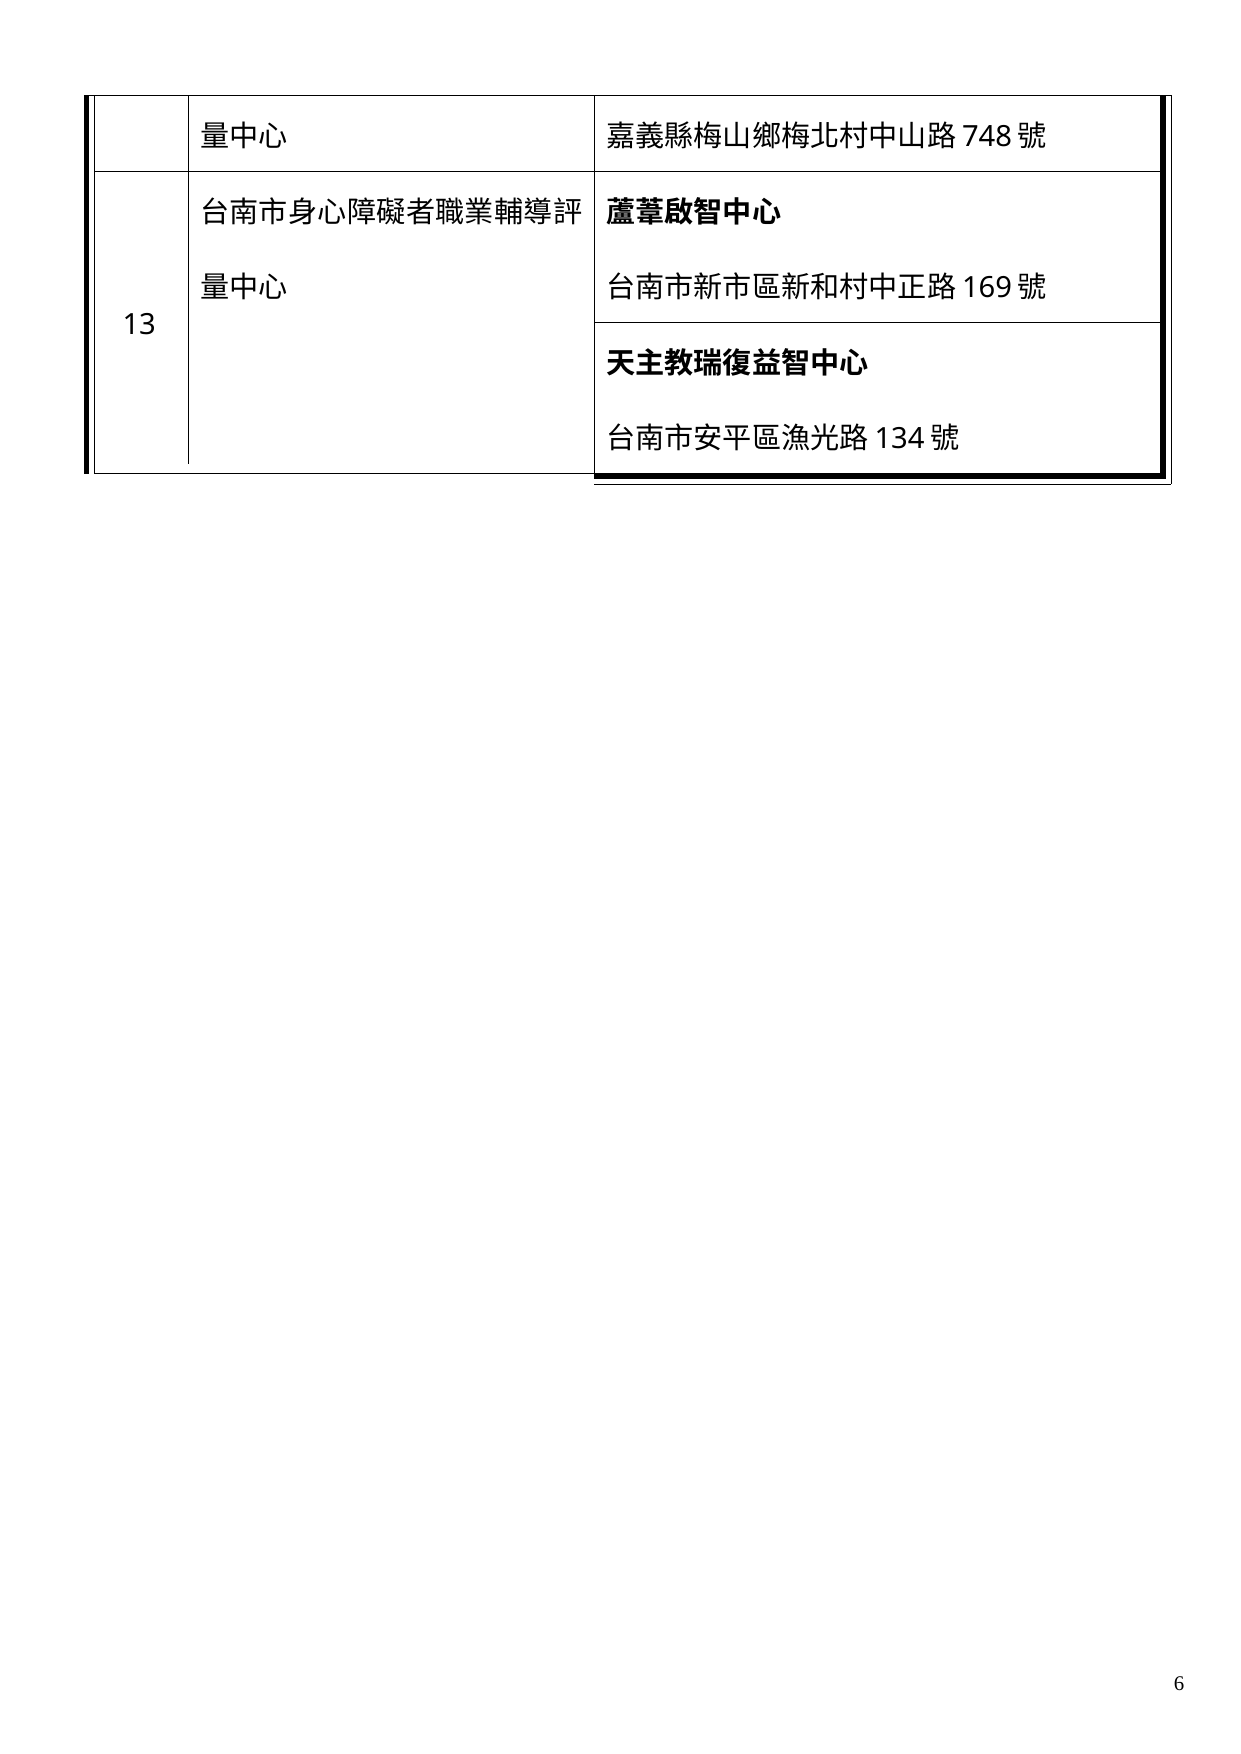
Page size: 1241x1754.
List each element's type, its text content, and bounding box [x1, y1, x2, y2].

table_cell 13 [95, 172, 188, 473]
table_cell 蘆葦啟智中心 台南市新市區新和村中正路169號 [595, 172, 1160, 322]
table_cell [95, 96, 188, 171]
table_cell 嘉義縣梅山鄉梅北村中山路748號 [595, 96, 1160, 171]
table_cell [89, 96, 94, 171]
table_cell 量中心 [189, 96, 594, 171]
table_cell 台南市身心障礙者職業輔導評量中心 [189, 172, 594, 473]
table_cell 天主教瑞復益智中心 台南市安平區漁光路134號 [595, 323, 1160, 473]
table_cell [89, 171, 94, 473]
